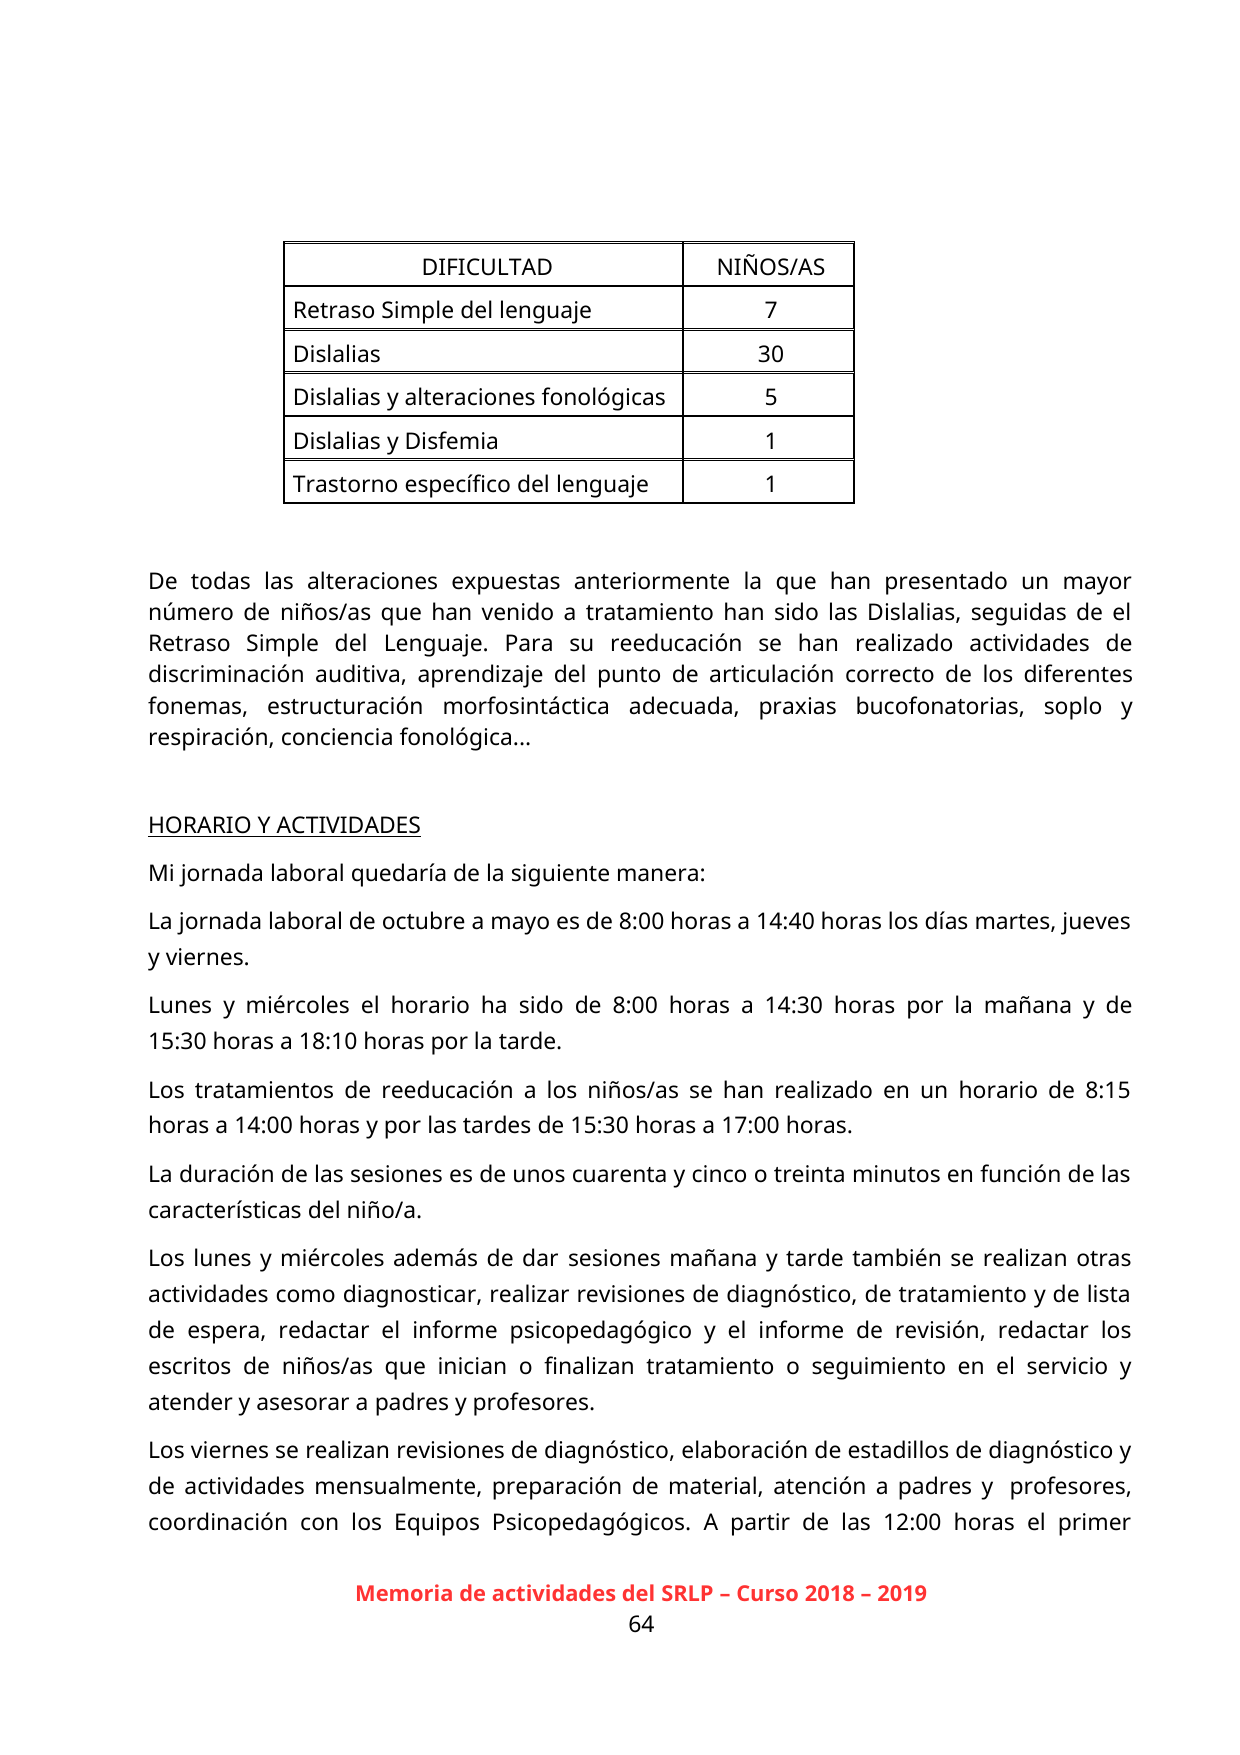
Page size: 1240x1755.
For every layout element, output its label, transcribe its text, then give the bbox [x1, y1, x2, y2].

text HORARIO Y ACTIVIDADES [148, 809, 1160, 841]
table_cell 1 [684, 417, 853, 458]
table_cell 5 [684, 374, 853, 415]
table_cell 7 [684, 287, 853, 328]
table_cell Dislalias y Disfemia [285, 417, 682, 458]
text Los tratamientos de reeducación a los niños/as se han realizado en un horario de 8:15 horas a 14:00 horas y por las tardes de 15:30 horas a 17:00 horas. [148, 1073, 1132, 1141]
text La duración de las sesiones es de unos cuarenta y cinco o treinta minutos en función de las características del niño/a. [148, 1158, 1132, 1225]
table_cell Retraso Simple del lenguaje [285, 287, 682, 328]
text Los viernes se realizan revisiones de diagnóstico, elaboración de estadillos de diagnóstico y de actividades mensualmente, preparación de material, atención a padres y profesores, coordinación con los Equipos Psicopedagógicos. A partir de las 12:00 horas el primer [148, 1434, 1133, 1537]
table_cell 1 [684, 461, 853, 502]
table_header NIÑOS/AS [684, 244, 853, 285]
text La jornada laboral de octubre a mayo es de 8:00 horas a 14:40 horas los días martes, jueves y viernes. [148, 905, 1132, 972]
text Mi jornada laboral quedaría de la siguiente manera: [148, 857, 1160, 888]
table_header DIFICULTAD [285, 244, 682, 285]
table_cell Dislalias y alteraciones fonológicas [285, 374, 682, 415]
table_cell 30 [684, 331, 853, 371]
text Lunes y miércoles el horario ha sido de 8:00 horas a 14:30 horas por la mañana y de 15:30 horas a 18:10 horas por la tarde. [148, 989, 1133, 1056]
text Los lunes y miércoles además de dar sesiones mañana y tarde también se realizan otras actividades como diagnosticar, realizar revisiones de diagnóstico, de tratamiento y de lista de espera, redactar el informe psicopedagógico y el informe de revisión, redactar los escritos de niños/as que inician o finalizan tratamiento o seguimiento en el servicio y atender y asesorar a padres y profesores. [148, 1242, 1132, 1417]
table_cell Trastorno específico del lenguaje [285, 461, 682, 502]
text De todas las alteraciones expuestas anteriormente la que han presentado un mayor número de niños/as que han venido a tratamiento han sido las Dislalias, seguidas de el Retraso Simple del Lenguaje. Para su reeducación se han realizado actividades de discriminación auditiva, aprendizaje del punto de articulación correcto de los diferentes fonemas, estructuración morfosintáctica adecuada, praxias bucofonatorias, soplo y respiración, conciencia fonológica... [148, 565, 1133, 752]
table_cell Dislalias [285, 331, 682, 371]
